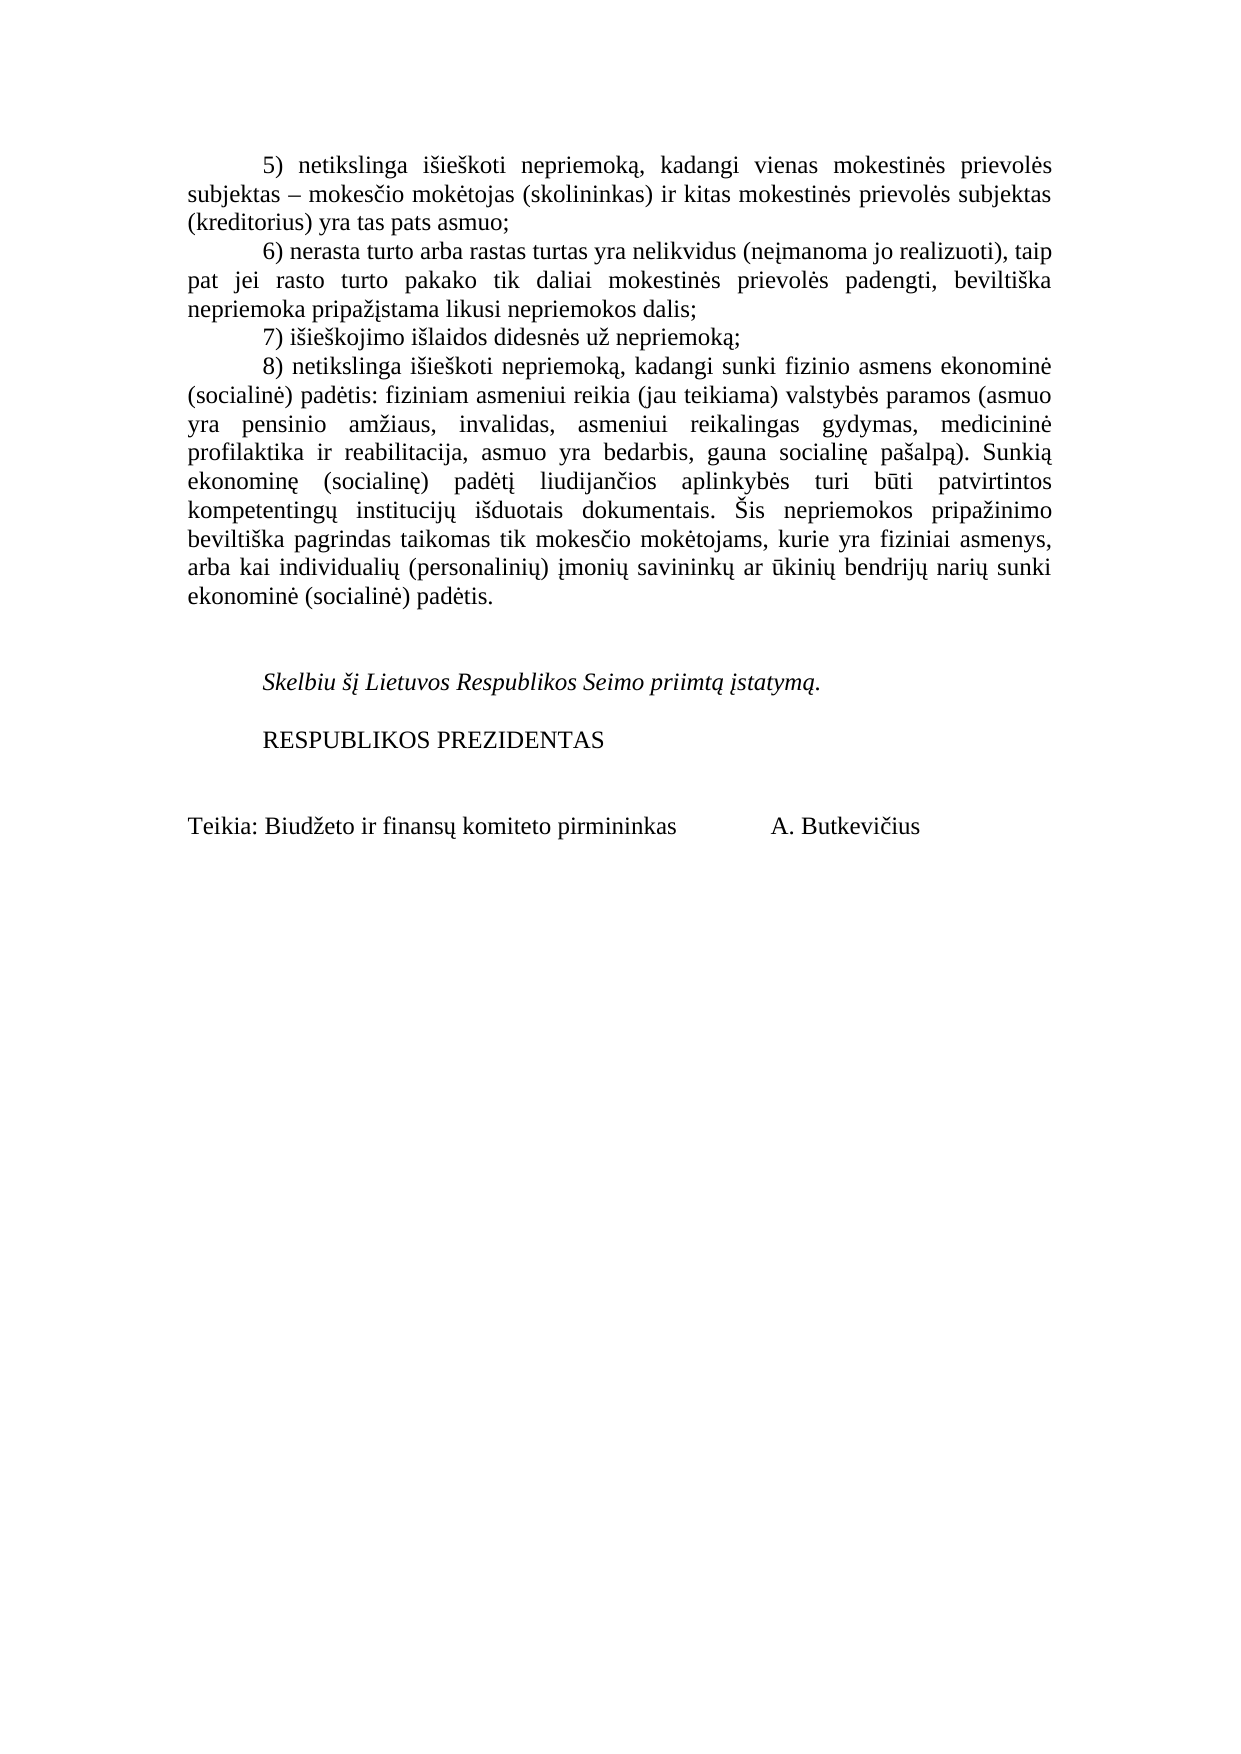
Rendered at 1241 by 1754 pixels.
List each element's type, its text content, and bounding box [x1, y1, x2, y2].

text Teikia: Biudžeto ir finansų komiteto pirmininkas A. Butkevičius [187, 811, 1053, 840]
text Skelbiu šį Lietuvos Respublikos Seimo priimtą įstatymą. [187, 667, 1053, 696]
text RESPUBLIKOS PREZIDENTAS [187, 725, 1053, 754]
text 8) netikslinga išieškoti nepriemoką, kadangi sunki fizinio asmens ekonominė (socialinė) padėtis: fiziniam asmeniui reikia (jau teikiama) valstybės paramos (asmuo yra pensinio amžiaus, invalidas, asmeniui reikalingas gydymas, medicininė profilaktika ir reabilitacija, asmuo yra bedarbis, gauna socialinę pašalpą). Sunkią ekonominę (socialinę) padėtį liudijančios aplinkybės turi būti patvirtintos kompetentingų institucijų išduotais dokumentais. Šis nepriemokos pripažinimo beviltiška pagrindas taikomas tik mokesčio mokėtojams, kurie yra fiziniai asmenys, arba kai individualių (personalinių) įmonių savininkų ar ūkinių bendrijų narių sunki ekonominė (socialinė) padėtis. [187, 351, 1053, 610]
text 5) netikslinga išieškoti nepriemoką, kadangi vienas mokestinės prievolės subjektas – mokesčio mokėtojas (skolininkas) ir kitas mokestinės prievolės subjektas (kreditorius) yra tas pats asmuo; [187, 150, 1053, 236]
text 6) nerasta turto arba rastas turtas yra nelikvidus (neįmanoma jo realizuoti), taip pat jei rasto turto pakako tik daliai mokestinės prievolės padengti, beviltiška nepriemoka pripažįstama likusi nepriemokos dalis; [187, 236, 1053, 322]
text 7) išieškojimo išlaidos didesnės už nepriemoką; [187, 322, 1053, 351]
